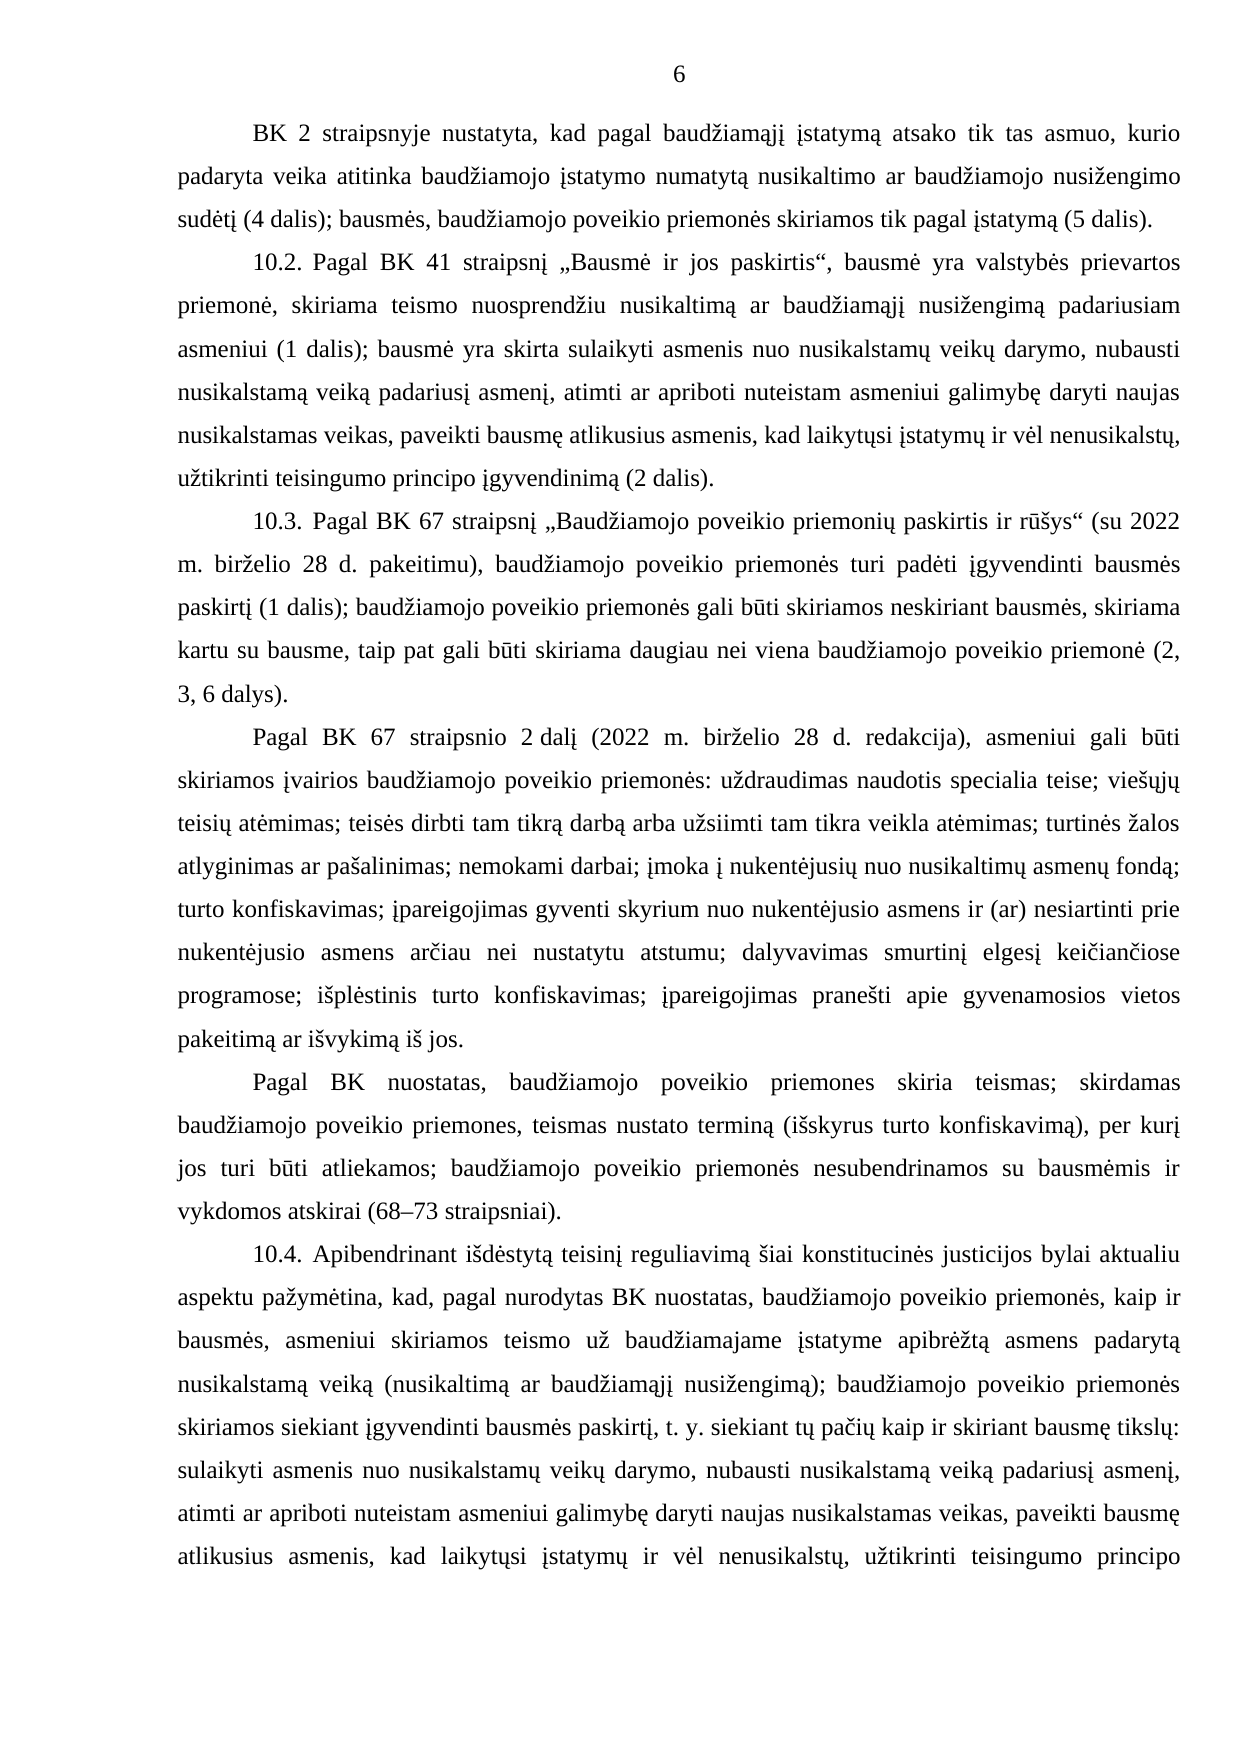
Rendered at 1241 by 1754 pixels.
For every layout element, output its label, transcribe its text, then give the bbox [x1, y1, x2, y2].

text BK 2 straipsnyje nustatyta, kad pagal baudžiamąjį įstatymą atsako tik tas asmuo, kurio padaryta veika atitinka baudžiamojo įstatymo numatytą nusikaltimo ar baudžiamojo nusižengimo sudėtį (4 dalis); bausmės, baudžiamojo poveikio priemonės skiriamos tik pagal įstatymą (5 dalis). [177, 118, 1181, 233]
text Pagal BK nuostatas, baudžiamojo poveikio priemones skiria teismas; skirdamas baudžiamojo poveikio priemones, teismas nustato terminą (išskyrus turto konfiskavimą), per kurį jos turi būti atliekamos; baudžiamojo poveikio priemonės nesubendrinamos su bausmėmis ir vykdomos atskirai (68–73 straipsniai). [177, 1067, 1181, 1225]
text 10.4. Apibendrinant išdėstytą teisinį reguliavimą šiai konstitucinės justicijos bylai aktualiu aspektu pažymėtina, kad, pagal nurodytas BK nuostatas, baudžiamojo poveikio priemonės, kaip ir bausmės, asmeniui skiriamos teismo už baudžiamajame įstatyme apibrėžtą asmens padarytą nusikalstamą veiką (nusikaltimą ar baudžiamąjį nusižengimą); baudžiamojo poveikio priemonės skiriamos siekiant įgyvendinti bausmės paskirtį, t. y. siekiant tų pačių kaip ir skiriant bausmę tikslų: sulaikyti asmenis nuo nusikalstamų veikų darymo, nubausti nusikalstamą veiką padariusį asmenį, atimti ar apriboti nuteistam asmeniui galimybę daryti naujas nusikalstamas veikas, paveikti bausmę atlikusius asmenis, kad laikytųsi įstatymų ir vėl nenusikalstų, užtikrinti teisingumo principo [177, 1239, 1181, 1570]
text 10.3. Pagal BK 67 straipsnį „Baudžiamojo poveikio priemonių paskirtis ir rūšys“ (su 2022 m. birželio 28 d. pakeitimu), baudžiamojo poveikio priemonės turi padėti įgyvendinti bausmės paskirtį (1 dalis); baudžiamojo poveikio priemonės gali būti skiriamos neskiriant bausmės, skiriama kartu su bausme, taip pat gali būti skiriama daugiau nei viena baudžiamojo poveikio priemonė (2, 3, 6 dalys). [177, 506, 1181, 707]
text 10.2. Pagal BK 41 straipsnį „Bausmė ir jos paskirtis“, bausmė yra valstybės prievartos priemonė, skiriama teismo nuosprendžiu nusikaltimą ar baudžiamąjį nusižengimą padariusiam asmeniui (1 dalis); bausmė yra skirta sulaikyti asmenis nuo nusikalstamų veikų darymo, nubausti nusikalstamą veiką padariusį asmenį, atimti ar apriboti nuteistam asmeniui galimybę daryti naujas nusikalstamas veikas, paveikti bausmę atlikusius asmenis, kad laikytųsi įstatymų ir vėl nenusikalstų, užtikrinti teisingumo principo įgyvendinimą (2 dalis). [177, 247, 1181, 492]
text Pagal BK 67 straipsnio 2 dalį (2022 m. birželio 28 d. redakcija), asmeniui gali būti skiriamos įvairios baudžiamojo poveikio priemonės: uždraudimas naudotis specialia teise; viešųjų teisių atėmimas; teisės dirbti tam tikrą darbą arba užsiimti tam tikra veikla atėmimas; turtinės žalos atlyginimas ar pašalinimas; nemokami darbai; įmoka į nukentėjusių nuo nusikaltimų asmenų fondą; turto konfiskavimas; įpareigojimas gyventi skyrium nuo nukentėjusio asmens ir (ar) nesiartinti prie nukentėjusio asmens arčiau nei nustatytu atstumu; dalyvavimas smurtinį elgesį keičiančiose programose; išplėstinis turto konfiskavimas; įpareigojimas pranešti apie gyvenamosios vietos pakeitimą ar išvykimą iš jos. [177, 722, 1181, 1052]
